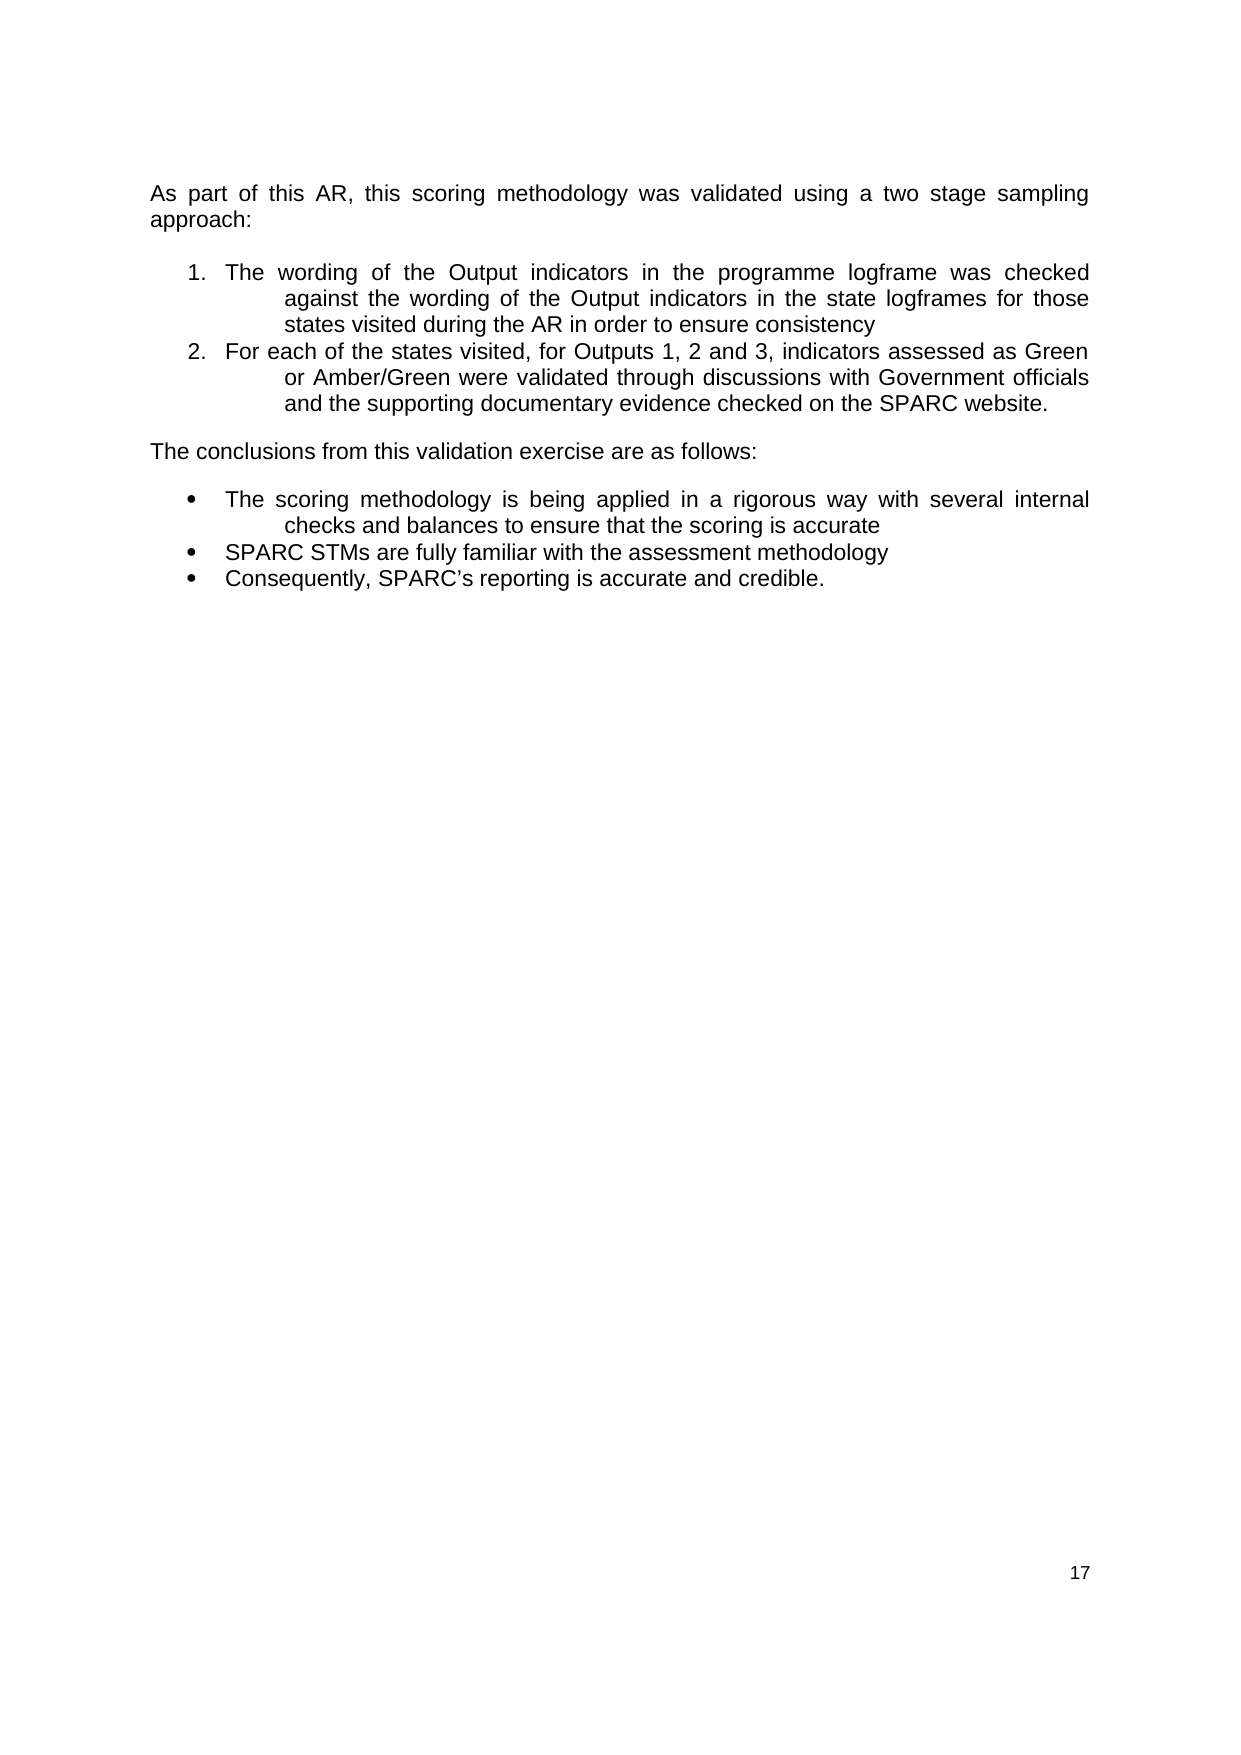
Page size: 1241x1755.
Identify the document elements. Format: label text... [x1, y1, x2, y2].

list Consequently, SPARC’s reporting is accurate and credible. [187, 565, 1090, 592]
list SPARC STMs are fully familiar with the assessment methodology [187, 539, 1090, 565]
text The conclusions from this validation exercise are as follows: [150, 438, 1090, 464]
list For each of the states visited, for Outputs 1, 2 and 3, indicators assessed as Green or Amber/Green were validated through discussions with Government officials and the supporting documentary evidence checked on the SPARC website. [187, 338, 1090, 417]
list The wording of the Output indicators in the programme logframe was checked against the wording of the Output indicators in the state logframes for those states visited during the AR in order to ensure consistency [187, 258, 1090, 338]
text As part of this AR, this scoring methodology was validated using a two stage sampling approach: [150, 179, 1090, 232]
list The scoring methodology is being applied in a rigorous way with several internal checks and balances to ensure that the scoring is accurate [187, 486, 1090, 539]
